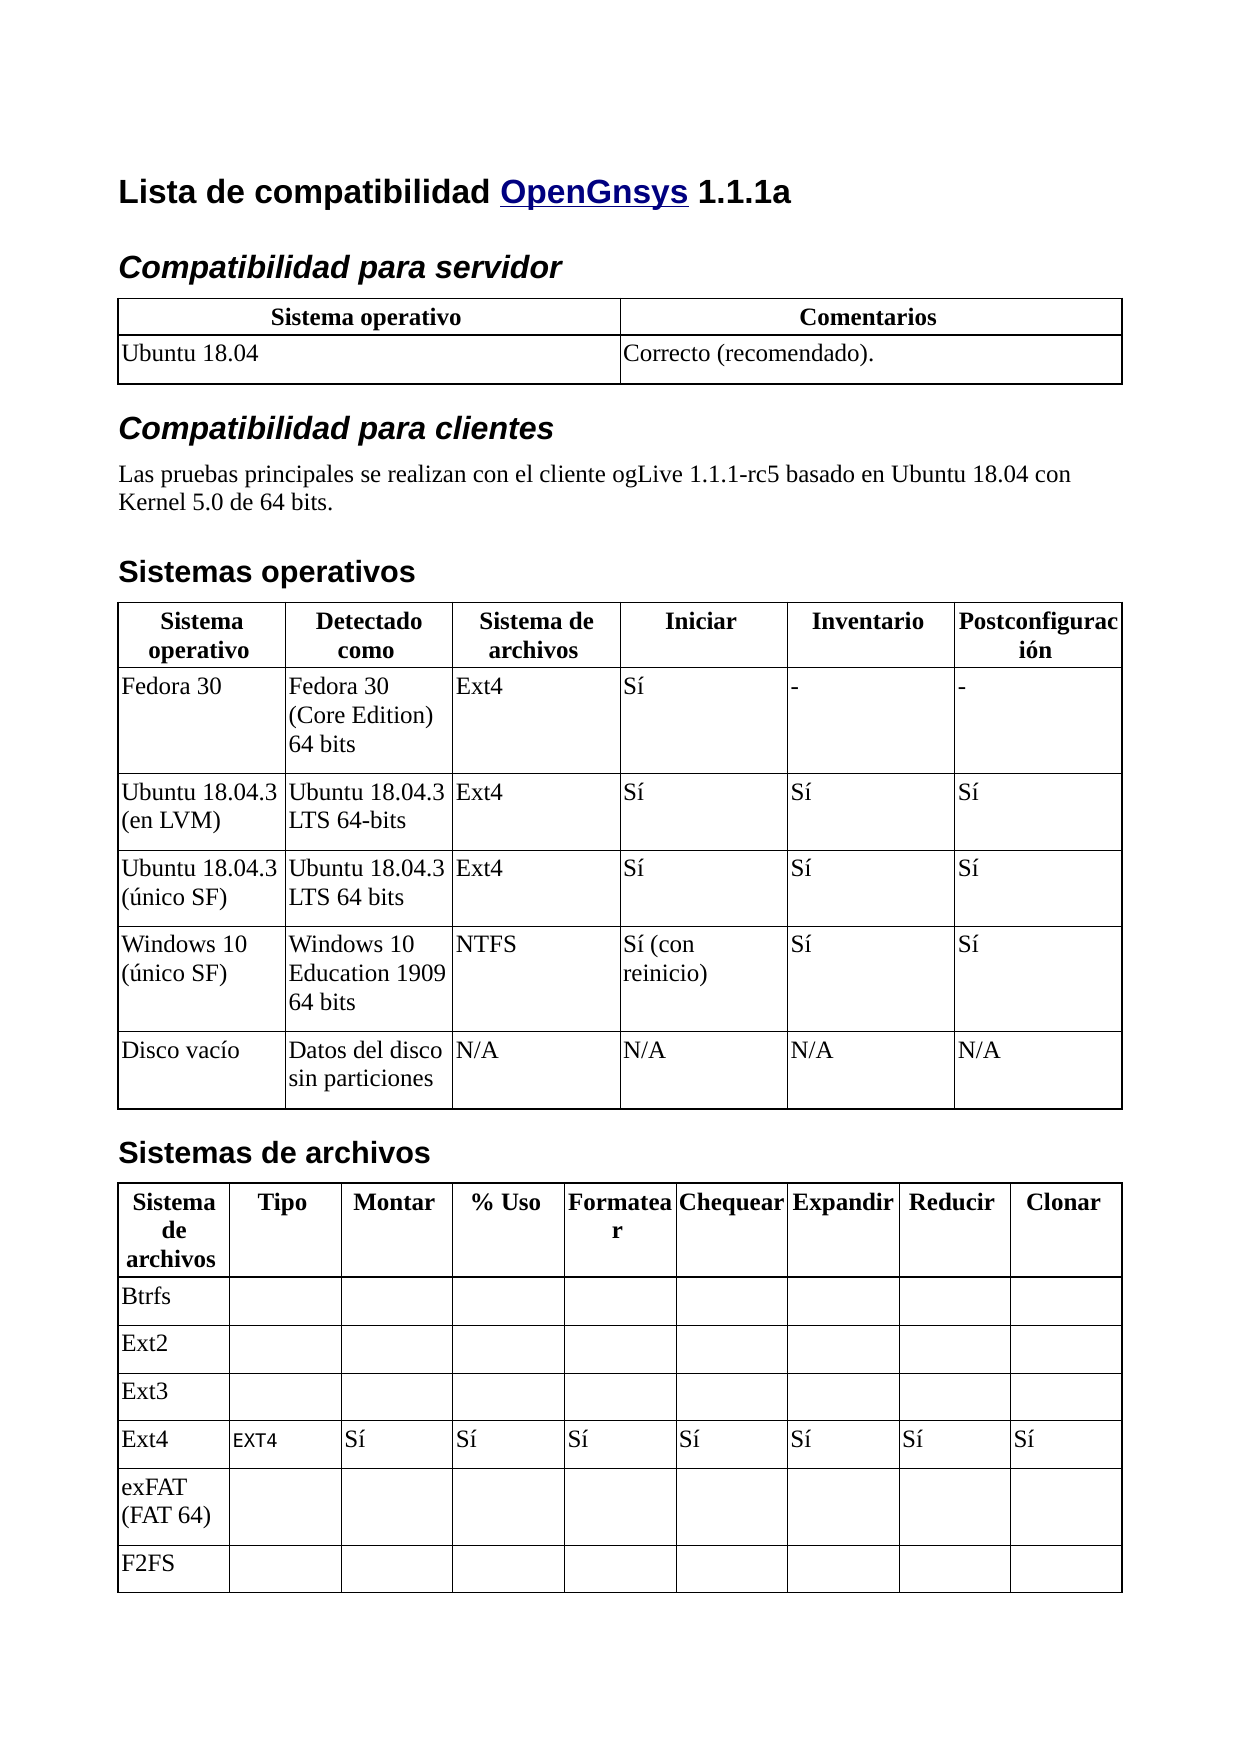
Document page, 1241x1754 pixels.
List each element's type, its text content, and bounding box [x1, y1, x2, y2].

table_cell N/A [955, 1032, 1121, 1108]
table_cell [230, 1546, 341, 1592]
table_cell F2FS [119, 1546, 229, 1592]
table_cell [900, 1374, 1010, 1420]
table_cell Sí [621, 668, 787, 773]
table_cell [1011, 1326, 1121, 1373]
table_header Tipo [230, 1184, 341, 1276]
table_cell Ubuntu 18.04.3 (en LVM) [119, 774, 285, 849]
table_cell N/A [788, 1032, 954, 1108]
table_cell [565, 1469, 676, 1544]
table_cell [1011, 1278, 1121, 1325]
table_cell [342, 1326, 452, 1373]
table_cell N/A [453, 1032, 620, 1108]
subtitle Compatibilidad para clientes [118, 409, 1122, 446]
table_header Sistema operativo [119, 299, 620, 334]
table_header Iniciar [621, 603, 787, 667]
table_cell [565, 1546, 676, 1592]
table_cell [1011, 1546, 1121, 1592]
table_cell Sí [955, 851, 1121, 926]
table_cell Ext4 [453, 668, 620, 773]
table_cell [677, 1326, 787, 1373]
table_cell [677, 1278, 787, 1325]
table_cell Sí [621, 774, 787, 849]
table_cell Windows 10 Education 1909 64 bits [286, 927, 452, 1031]
table_cell [453, 1374, 564, 1420]
table_cell [230, 1469, 341, 1544]
table_cell [1011, 1374, 1121, 1420]
table_cell [565, 1278, 676, 1325]
table_cell [788, 1546, 899, 1592]
table_cell Sí [342, 1421, 452, 1468]
subtitle Sistemas de archivos [118, 1134, 1122, 1170]
table_cell Sí [955, 774, 1121, 849]
table_cell [342, 1546, 452, 1592]
subtitle Compatibilidad para servidor [118, 248, 1122, 285]
table_cell Correcto (recomendado). [621, 336, 1121, 383]
table_cell [677, 1546, 787, 1592]
table_cell Sí [788, 774, 954, 849]
table_cell [565, 1326, 676, 1373]
table_cell [342, 1469, 452, 1544]
table_cell Ext4 [453, 774, 620, 849]
table_cell exFAT (FAT 64) [119, 1469, 229, 1544]
table_header Expandir [788, 1184, 899, 1276]
table_cell - [788, 668, 954, 773]
table_cell [453, 1469, 564, 1544]
table_cell [677, 1374, 787, 1420]
text Las pruebas principales se realizan con el cliente ogLive 1.1.1-rc5 basado en Ubuntu 18.04 con Kernel 5.0 de 64 bits. [118, 459, 1122, 516]
table_cell [788, 1374, 899, 1420]
table_cell [788, 1278, 899, 1325]
table_cell Sí [565, 1421, 676, 1468]
table_header Sistema de archivos [119, 1184, 229, 1276]
table_header Comentarios [621, 299, 1121, 334]
table_cell [565, 1374, 676, 1420]
table_cell Windows 10 (único SF) [119, 927, 285, 1031]
table_cell [230, 1374, 341, 1420]
subtitle Sistemas operativos [118, 554, 1122, 589]
table_cell Ext4 [453, 851, 620, 926]
table_cell Sí [900, 1421, 1010, 1468]
table_header % Uso [453, 1184, 564, 1276]
table_cell Sí [955, 927, 1121, 1031]
table_cell [453, 1326, 564, 1373]
table_cell - [955, 668, 1121, 773]
table_header Detectado como [286, 603, 452, 667]
table_cell [342, 1278, 452, 1325]
table_cell Sí [677, 1421, 787, 1468]
table_header Sistema operativo [119, 603, 285, 667]
table_header Inventario [788, 603, 954, 667]
table_cell Sí [1011, 1421, 1121, 1468]
table_cell [230, 1278, 341, 1325]
table_header Formatear [565, 1184, 676, 1276]
table_cell Sí [621, 851, 787, 926]
table_cell Disco vacío [119, 1032, 285, 1108]
subtitle Lista de compatibilidad OpenGnsys 1.1.1a [118, 172, 1122, 211]
table_cell Sí [788, 1421, 899, 1468]
table_cell Fedora 30 (Core Edition) 64 bits [286, 668, 452, 773]
table_cell Datos del disco sin particiones [286, 1032, 452, 1108]
table_cell Sí [788, 851, 954, 926]
table_cell [900, 1326, 1010, 1373]
table_cell Sí (con reinicio) [621, 927, 787, 1031]
table_cell EXT4 [230, 1421, 341, 1468]
table_cell [900, 1546, 1010, 1592]
table_header Reducir [900, 1184, 1010, 1276]
table_cell [788, 1469, 899, 1544]
table_cell Fedora 30 [119, 668, 285, 773]
table_header Clonar [1011, 1184, 1121, 1276]
table_cell Ubuntu 18.04 [119, 336, 620, 383]
table_cell Btrfs [119, 1278, 229, 1325]
table_cell [788, 1326, 899, 1373]
table_cell [453, 1546, 564, 1592]
table_cell Ext3 [119, 1374, 229, 1420]
table_cell Ubuntu 18.04.3 LTS 64 bits [286, 851, 452, 926]
table_header Postconfiguración [955, 603, 1121, 667]
table_cell [677, 1469, 787, 1544]
table_cell [900, 1469, 1010, 1544]
table_cell Ubuntu 18.04.3 LTS 64-bits [286, 774, 452, 849]
table_cell [900, 1278, 1010, 1325]
table_cell [342, 1374, 452, 1420]
table_cell Ubuntu 18.04.3 (único SF) [119, 851, 285, 926]
table_cell Sí [788, 927, 954, 1031]
table_cell [1011, 1469, 1121, 1544]
table_cell Sí [453, 1421, 564, 1468]
table_cell Ext4 [119, 1421, 229, 1468]
table_header Sistema de archivos [453, 603, 620, 667]
table_cell [230, 1326, 341, 1373]
table_cell NTFS [453, 927, 620, 1031]
table_header Montar [342, 1184, 452, 1276]
table_cell [453, 1278, 564, 1325]
table_header Chequear [677, 1184, 787, 1276]
table_cell N/A [621, 1032, 787, 1108]
table_cell Ext2 [119, 1326, 229, 1373]
